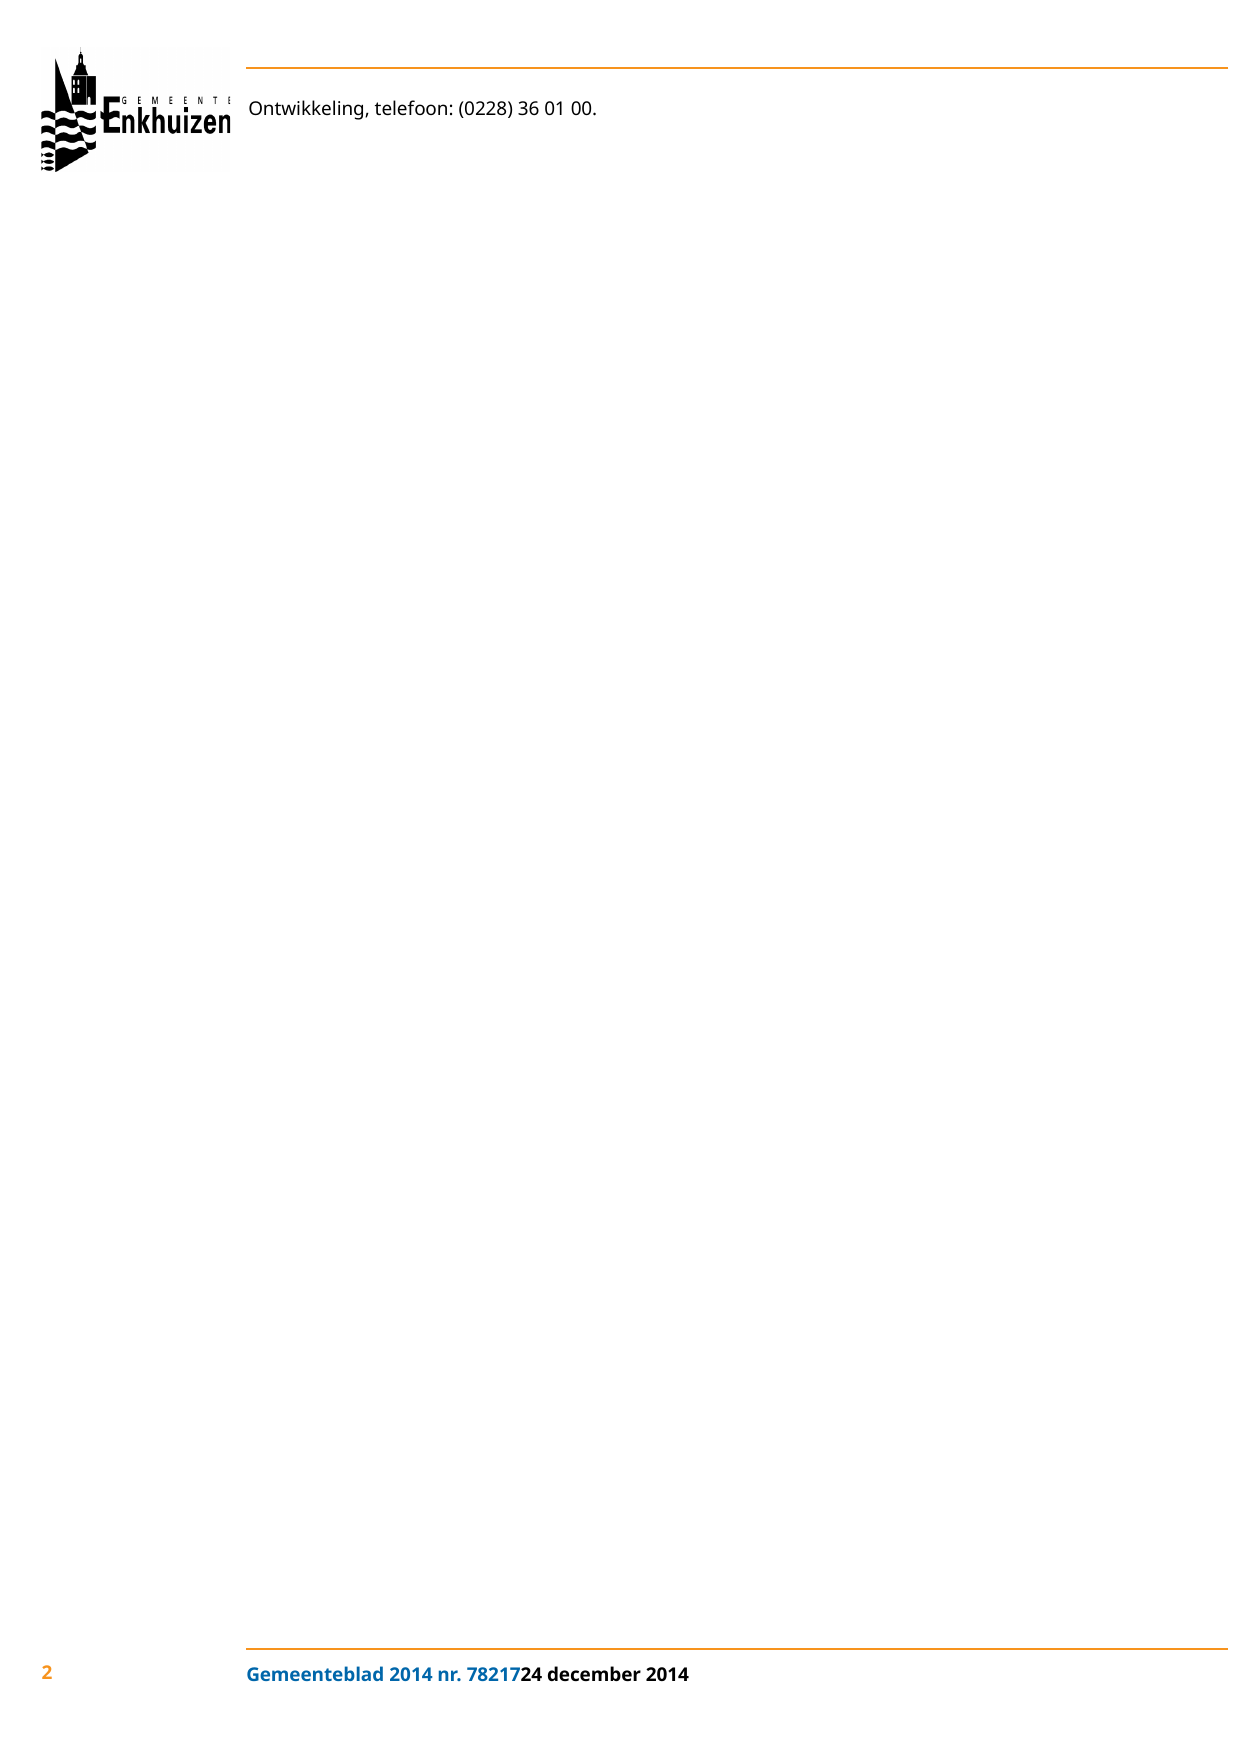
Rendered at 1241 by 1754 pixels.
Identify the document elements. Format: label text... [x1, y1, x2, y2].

text Ontwikkeling, telefoon: (0228) 36 01 00. [248, 95, 1152, 121]
picture [41, 47, 231, 172]
